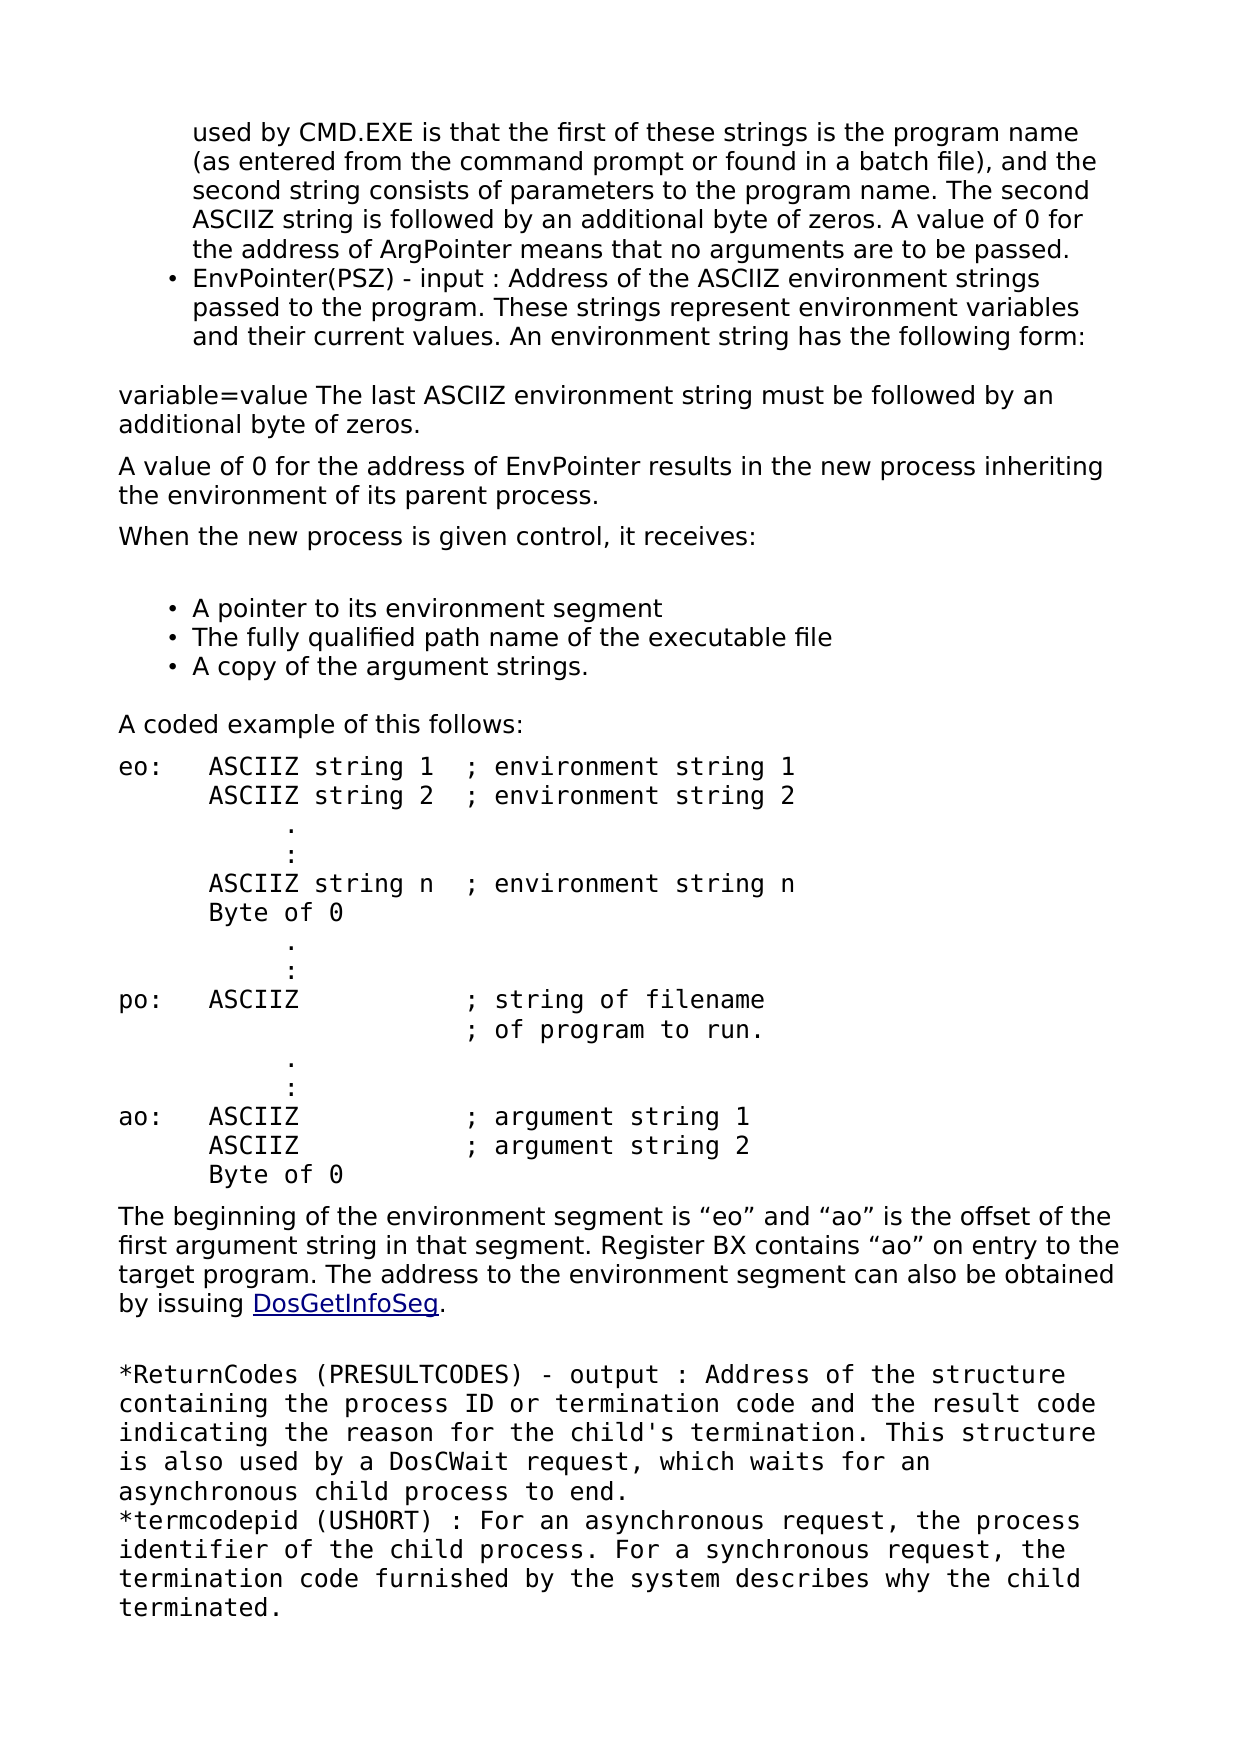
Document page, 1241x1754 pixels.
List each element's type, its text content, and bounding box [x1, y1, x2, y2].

text A coded example of this follows: [118, 711, 1122, 740]
text variable=value The last ASCIIZ environment string must be followed by an additional byte of zeros. [118, 381, 1122, 439]
list A pointer to its environment segment [177, 594, 1122, 623]
text eo: ASCIIZ string 1 ; environment string 1 ASCIIZ string 2 ; environment string 2 . : ASCIIZ string n ; environment string n Byte of 0 . : po: ASCIIZ ; string of filename ; of program to run. . : ao: ASCIIZ ; argument string 1 ASCIIZ ; argument string 2 Byte of 0 [118, 752, 1122, 1190]
text A value of 0 for the address of EnvPointer results in the new process inheriting the environment of its parent process. [118, 452, 1122, 510]
list A copy of the argument strings. [177, 652, 1122, 681]
text *ReturnCodes (PRESULTCODES) - output : Address of the structure containing the process ID or termination code and the result code indicating the reason for the child's termination. This structure is also used by a DosCWait request, which waits for an asynchronous child process to end. *termcodepid (USHORT) : For an asynchronous request, the process identifier of the child process. For a synchronous request, the termination code furnished by the system describes why the child terminated. [118, 1331, 1122, 1622]
list used by CMD.EXE is that the first of these strings is the program name (as entered from the command prompt or found in a batch file), and the second string consists of parameters to the program name. The second ASCIIZ string is followed by an additional byte of zeros. A value of 0 for the address of ArgPointer means that no arguments are to be passed. [177, 118, 1122, 264]
list The fully qualified path name of the executable file [177, 623, 1122, 652]
text The beginning of the environment segment is “eo” and “ao” is the offset of the first argument string in that segment. Register BX contains “ao” on entry to the target program. The address to the environment segment can also be obtained by issuing DosGetInfoSeg. [118, 1202, 1122, 1318]
list EnvPointer(PSZ) - input : Address of the ASCIIZ environment strings passed to the program. These strings represent environment variables and their current values. An environment string has the following form: [177, 264, 1122, 351]
text When the new process is given control, it receives: [118, 523, 1122, 552]
